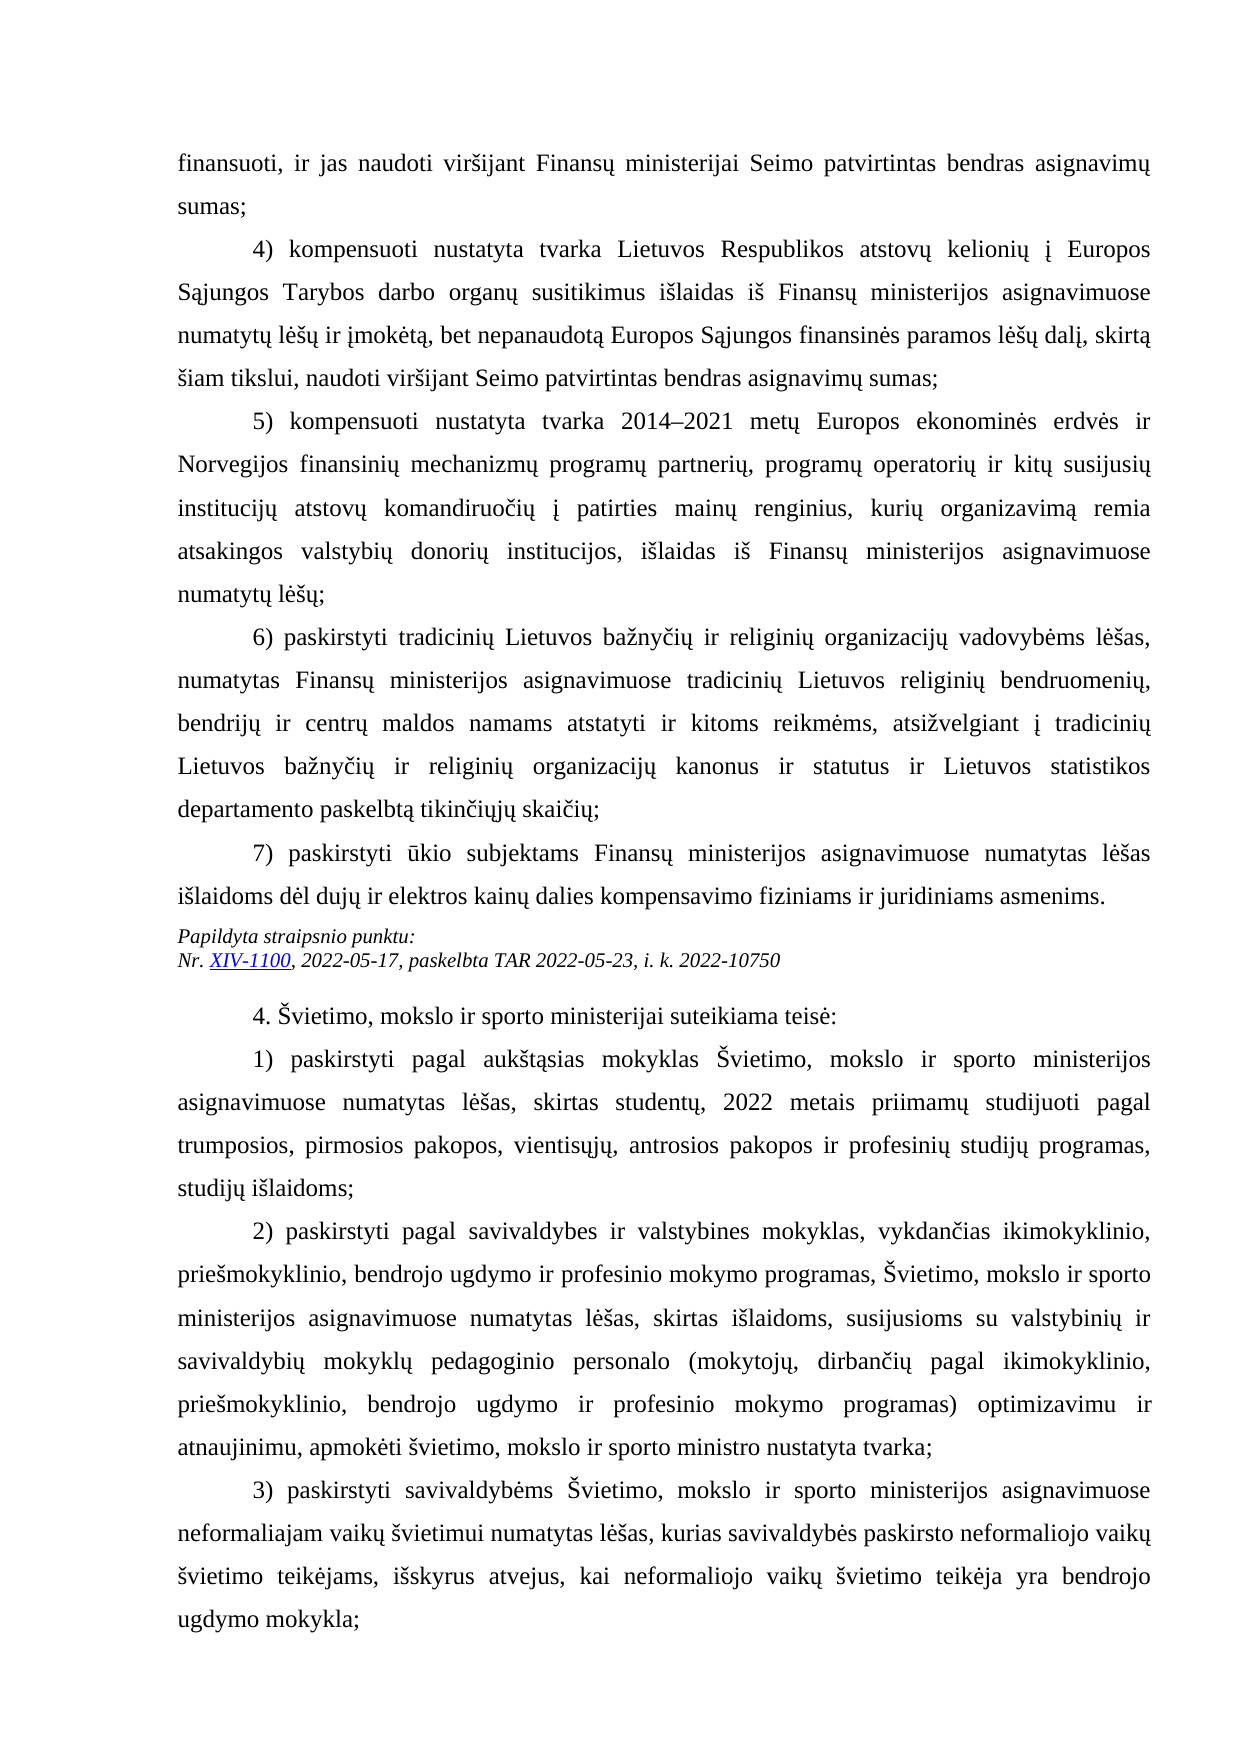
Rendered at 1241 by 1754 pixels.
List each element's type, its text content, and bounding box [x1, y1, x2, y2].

text 2) paskirstyti pagal savivaldybes ir valstybines mokyklas, vykdančias ikimokyklinio, priešmokyklinio, bendrojo ugdymo ir profesinio mokymo programas, Švietimo, mokslo ir sporto ministerijos asignavimuose numatytas lėšas, skirtas išlaidoms, susijusioms su valstybinių ir savivaldybių mokyklų pedagoginio personalo (mokytojų, dirbančių pagal ikimokyklinio, priešmokyklinio, bendrojo ugdymo ir profesinio mokymo programas) optimizavimu ir atnaujinimu, apmokėti švietimo, mokslo ir sporto ministro nustatyta tvarka; [177, 1216, 1152, 1461]
text 6) paskirstyti tradicinių Lietuvos bažnyčių ir religinių organizacijų vadovybėms lėšas, numatytas Finansų ministerijos asignavimuose tradicinių Lietuvos religinių bendruomenių, bendrijų ir centrų maldos namams atstatyti ir kitoms reikmėms, atsižvelgiant į tradicinių Lietuvos bažnyčių ir religinių organizacijų kanonus ir statutus ir Lietuvos statistikos departamento paskelbtą tikinčiųjų skaičių; [177, 622, 1152, 823]
text Papildyta straipsnio punktu: [177, 924, 1152, 948]
text 4. Švietimo, mokslo ir sporto ministerijai suteikiama teisė: [177, 1001, 1152, 1029]
text finansuoti, ir jas naudoti viršijant Finansų ministerijai Seimo patvirtintas bendras asignavimų sumas; [177, 148, 1152, 219]
text 1) paskirstyti pagal aukštąsias mokyklas Švietimo, mokslo ir sporto ministerijos asignavimuose numatytas lėšas, skirtas studentų, 2022 metais priimamų studijuoti pagal trumposios, pirmosios pakopos, vientisųjų, antrosios pakopos ir profesinių studijų programas, studijų išlaidoms; [177, 1044, 1152, 1202]
text 5) kompensuoti nustatyta tvarka 2014–2021 metų Europos ekonominės erdvės ir Norvegijos finansinių mechanizmų programų partnerių, programų operatorių ir kitų susijusių institucijų atstovų komandiruočių į patirties mainų renginius, kurių organizavimą remia atsakingos valstybių donorių institucijos, išlaidas iš Finansų ministerijos asignavimuose numatytų lėšų; [177, 406, 1152, 608]
text 3) paskirstyti savivaldybėms Švietimo, mokslo ir sporto ministerijos asignavimuose neformaliajam vaikų švietimui numatytas lėšas, kurias savivaldybės paskirsto neformaliojo vaikų švietimo teikėjams, išskyrus atvejus, kai neformaliojo vaikų švietimo teikėja yra bendrojo ugdymo mokykla; [177, 1475, 1152, 1633]
text 4) kompensuoti nustatyta tvarka Lietuvos Respublikos atstovų kelionių į Europos Sąjungos Tarybos darbo organų susitikimus išlaidas iš Finansų ministerijos asignavimuose numatytų lėšų ir įmokėtą, bet nepanaudotą Europos Sąjungos finansinės paramos lėšų dalį, skirtą šiam tikslui, naudoti viršijant Seimo patvirtintas bendras asignavimų sumas; [177, 234, 1152, 392]
text Nr. XIV-1100, 2022-05-17, paskelbta TAR 2022-05-23, i. k. 2022-10750 [177, 948, 1152, 972]
text 7) paskirstyti ūkio subjektams Finansų ministerijos asignavimuose numatytas lėšas išlaidoms dėl dujų ir elektros kainų dalies kompensavimo fiziniams ir juridiniams asmenims. [177, 838, 1152, 909]
